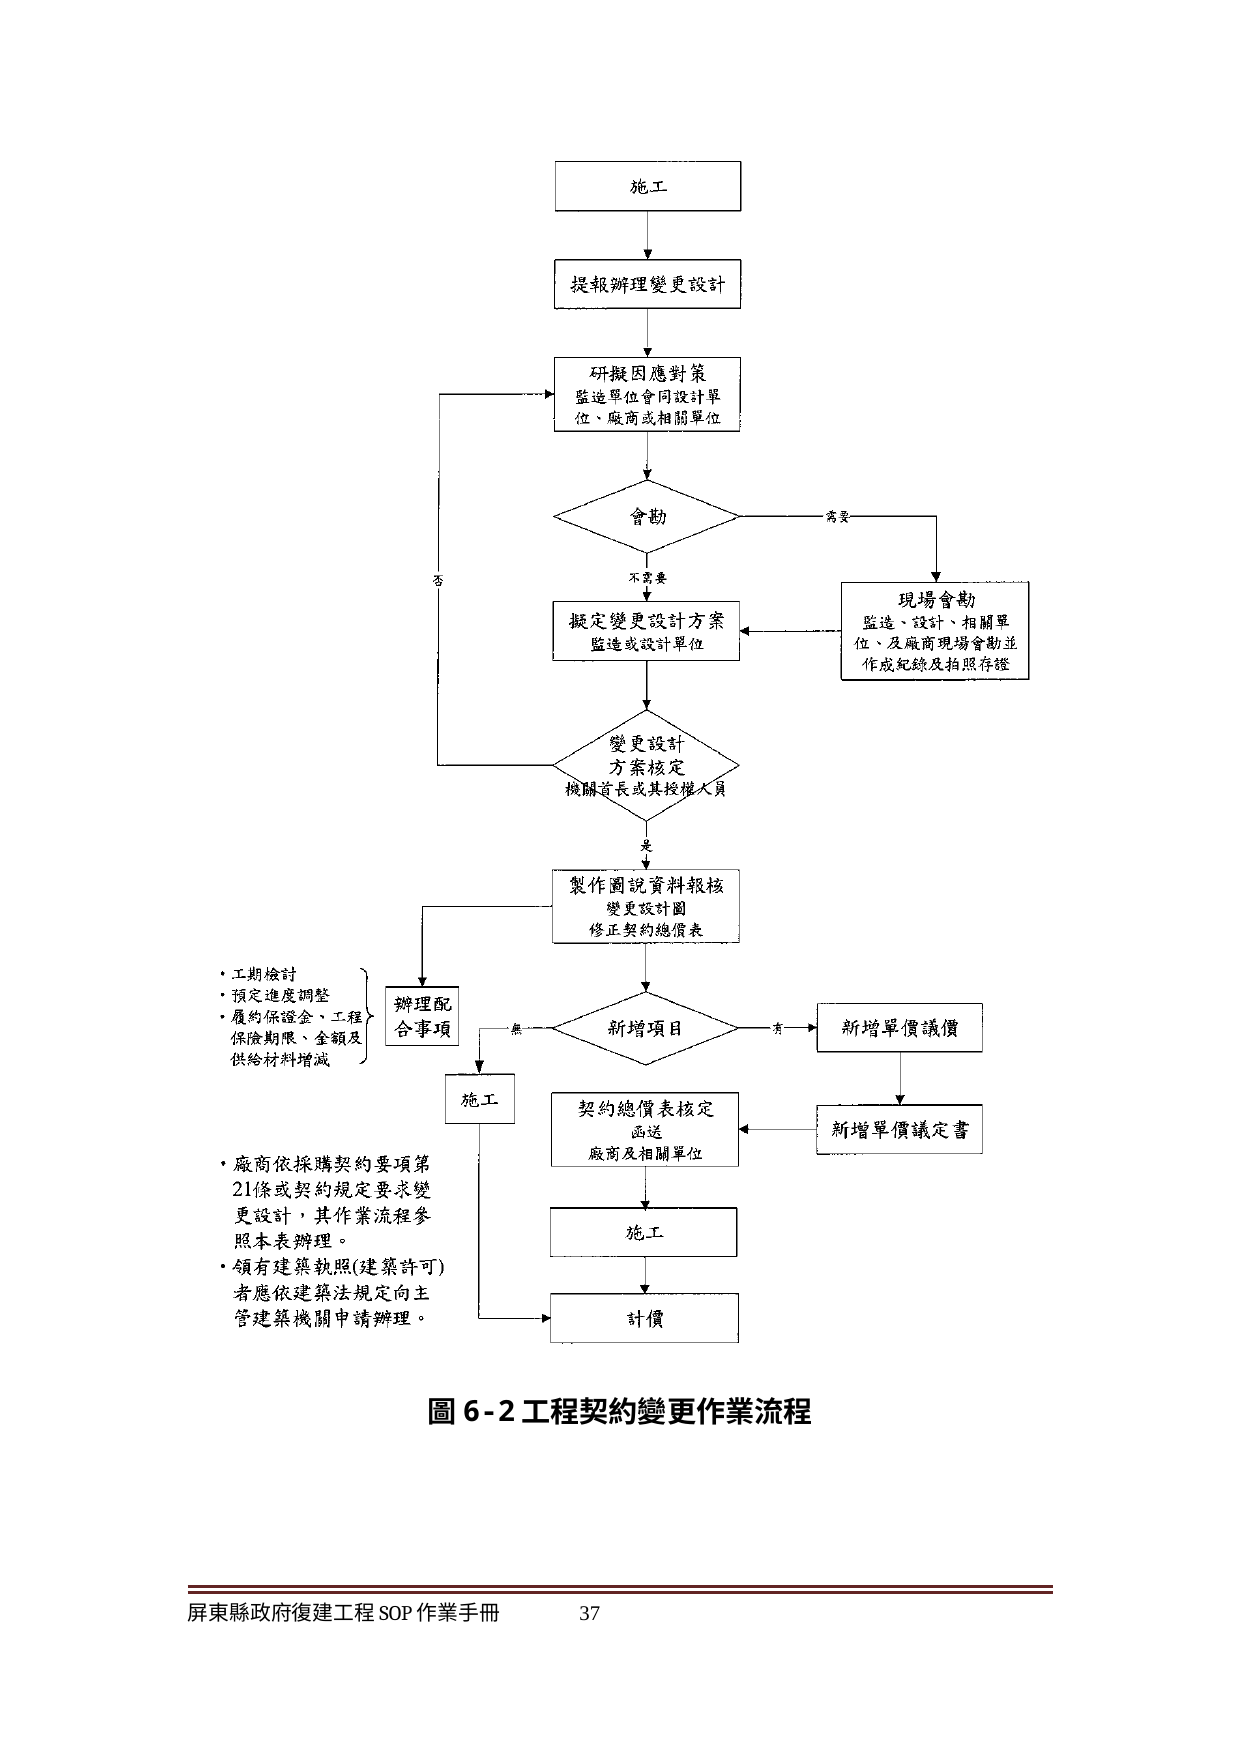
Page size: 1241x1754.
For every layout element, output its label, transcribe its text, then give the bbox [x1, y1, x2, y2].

text 圖6-2工程契約變更作業流程 [187, 1368, 1053, 1431]
